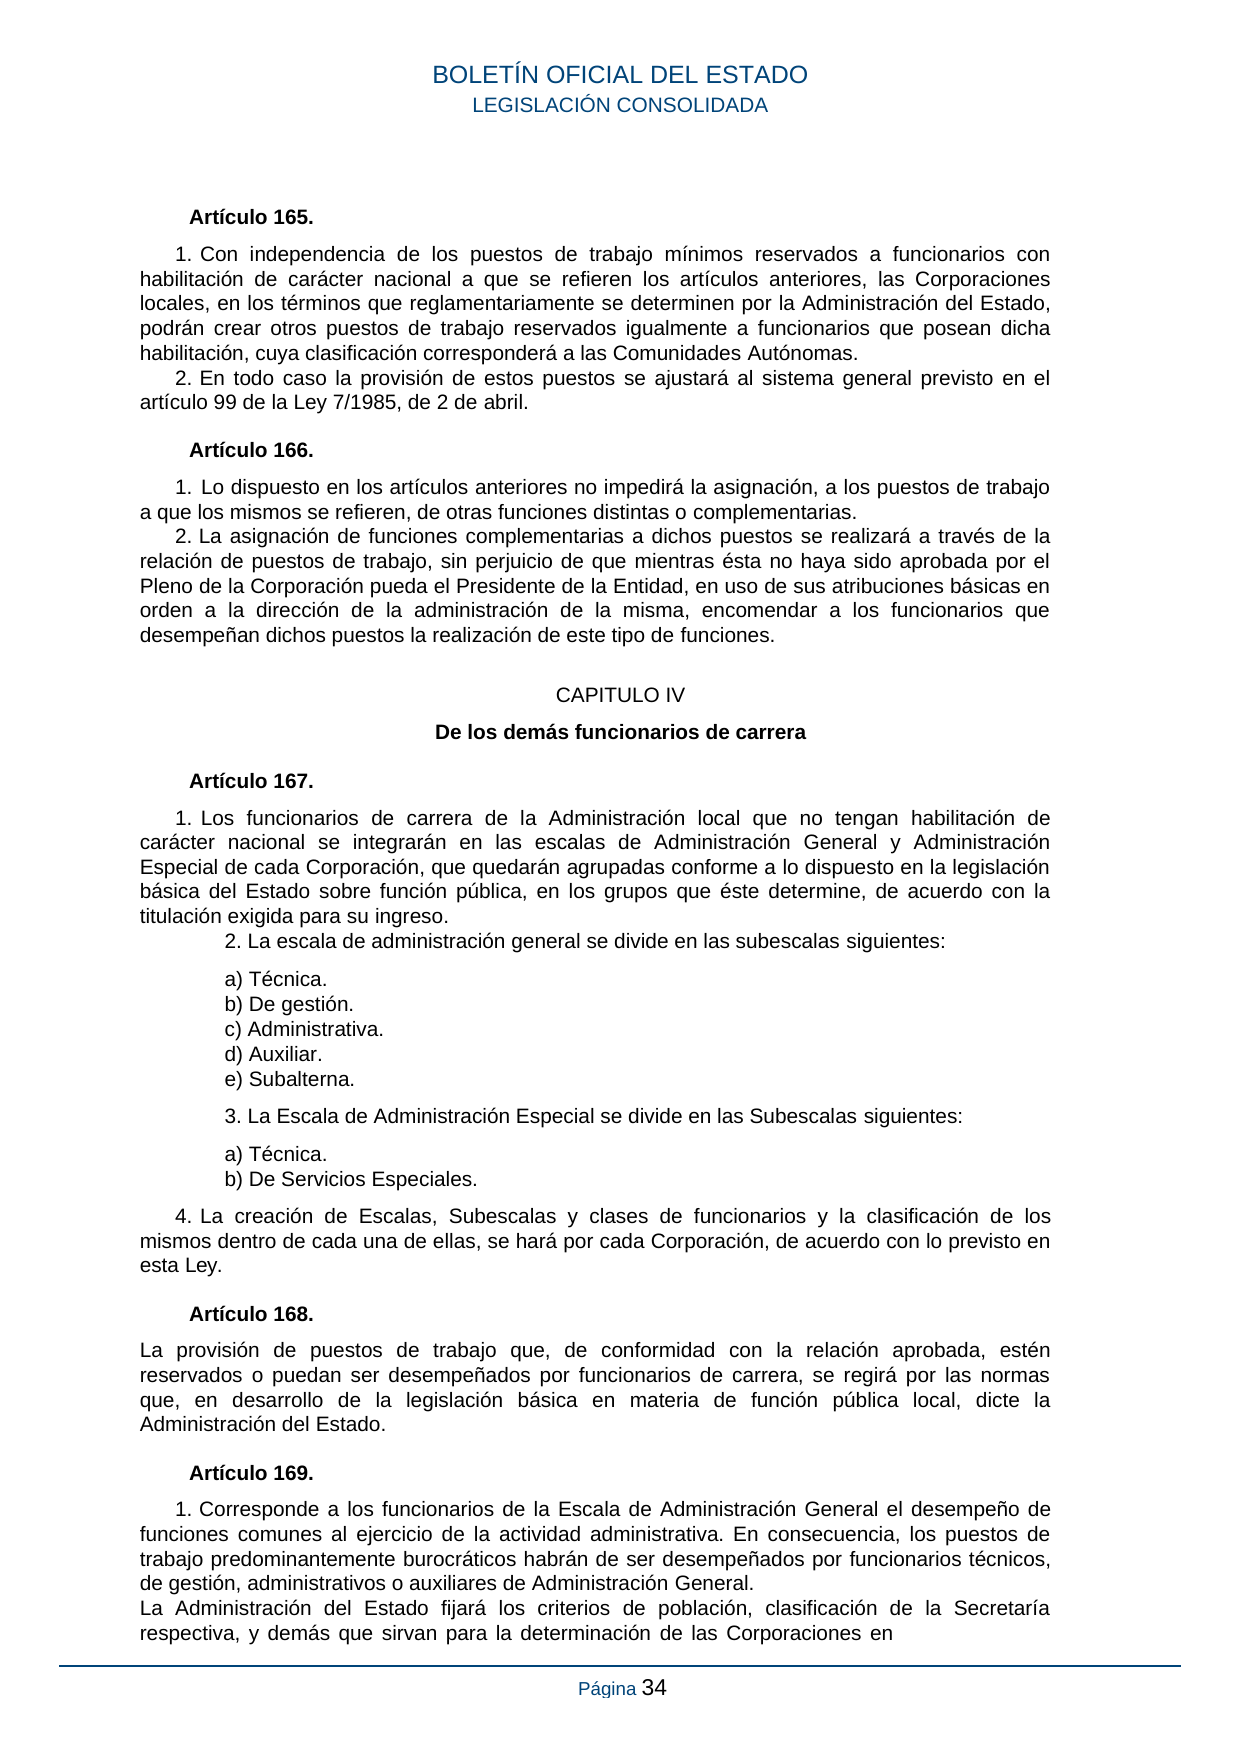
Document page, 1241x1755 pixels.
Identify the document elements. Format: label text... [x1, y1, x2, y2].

subtitle Artículo 165. [189, 205, 1184, 229]
list Técnica. [224, 1141, 1184, 1165]
list Los funcionarios de carrera de la Administración local que no tengan habilitación de carácter nacional se integrarán en las escalas de Administración General y Administración Especial de cada Corporación, que quedarán agrupadas conforme a lo dispuesto en la legislación básica del Estado sobre función pública, en los grupos que éste determine, de acuerdo con la titulación exigida para su ingreso. [139, 806, 1052, 928]
list Auxiliar. [224, 1041, 1184, 1065]
list En todo caso la provisión de estos puestos se ajustará al sistema general previsto en el artículo 99 de la Ley 7/1985, de 2 de abril. [139, 365, 1052, 414]
text CAPITULO IV [232, 683, 1009, 707]
list De Servicios Especiales. [224, 1166, 1184, 1190]
list La escala de administración general se divide en las subescalas siguientes: [224, 929, 1184, 953]
list Técnica. [224, 966, 1184, 990]
subtitle Artículo 169. [189, 1461, 1184, 1484]
list Administrativa. [224, 1016, 1184, 1040]
list La asignación de funciones complementarias a dichos puestos se realizará a través de la relación de puestos de trabajo, sin perjuicio de que mientras ésta no haya sido aprobada por el Pleno de la Corporación pueda el Presidente de la Entidad, en uso de sus atribuciones básicas en orden a la dirección de la administración de la misma, encomendar a los funcionarios que desempeñan dichos puestos la realización de este tipo de funciones. [139, 524, 1052, 647]
text La Administración del Estado fijará los criterios de población, clasificación de la Secretaría respectiva, y demás que sirvan para la determinación de las Corporaciones en [139, 1596, 1052, 1644]
list Corresponde a los funcionarios de la Escala de Administración General el desempeño de funciones comunes al ejercicio de la actividad administrativa. En consecuencia, los puestos de trabajo predominantemente burocráticos habrán de ser desempeñados por funcionarios técnicos, de gestión, administrativos o auxiliares de Administración General. [139, 1497, 1052, 1595]
subtitle Artículo 166. [189, 438, 1184, 462]
text La provisión de puestos de trabajo que, de conformidad con la relación aprobada, estén reservados o puedan ser desempeñados por funcionarios de carrera, se regirá por las normas que, en desarrollo de la legislación básica en materia de función pública local, dicte la Administración del Estado. [139, 1338, 1052, 1436]
list La Escala de Administración Especial se divide en las Subescalas siguientes: [224, 1104, 1184, 1128]
subtitle De los demás funcionarios de carrera [232, 720, 1009, 744]
text Artículo 167. [189, 769, 1184, 793]
subtitle Artículo 168. [189, 1301, 1184, 1325]
list De gestión. [224, 991, 1184, 1015]
list Con independencia de los puestos de trabajo mínimos reservados a funcionarios con habilitación de carácter nacional a que se refieren los artículos anteriores, las Corporaciones locales, en los términos que reglamentariamente se determinen por la Administración del Estado, podrán crear otros puestos de trabajo reservados igualmente a funcionarios que posean dicha habilitación, cuya clasificación corresponderá a las Comunidades Autónomas. [139, 242, 1052, 364]
list Subalterna. [224, 1066, 1184, 1090]
list Lo dispuesto en los artículos anteriores no impedirá la asignación, a los puestos de trabajo a que los mismos se refieren, de otras funciones distintas o complementarias. [139, 475, 1052, 523]
list La creación de Escalas, Subescalas y clases de funcionarios y la clasificación de los mismos dentro de cada una de ellas, se hará por cada Corporación, de acuerdo con lo previsto en esta Ley. [139, 1204, 1052, 1277]
